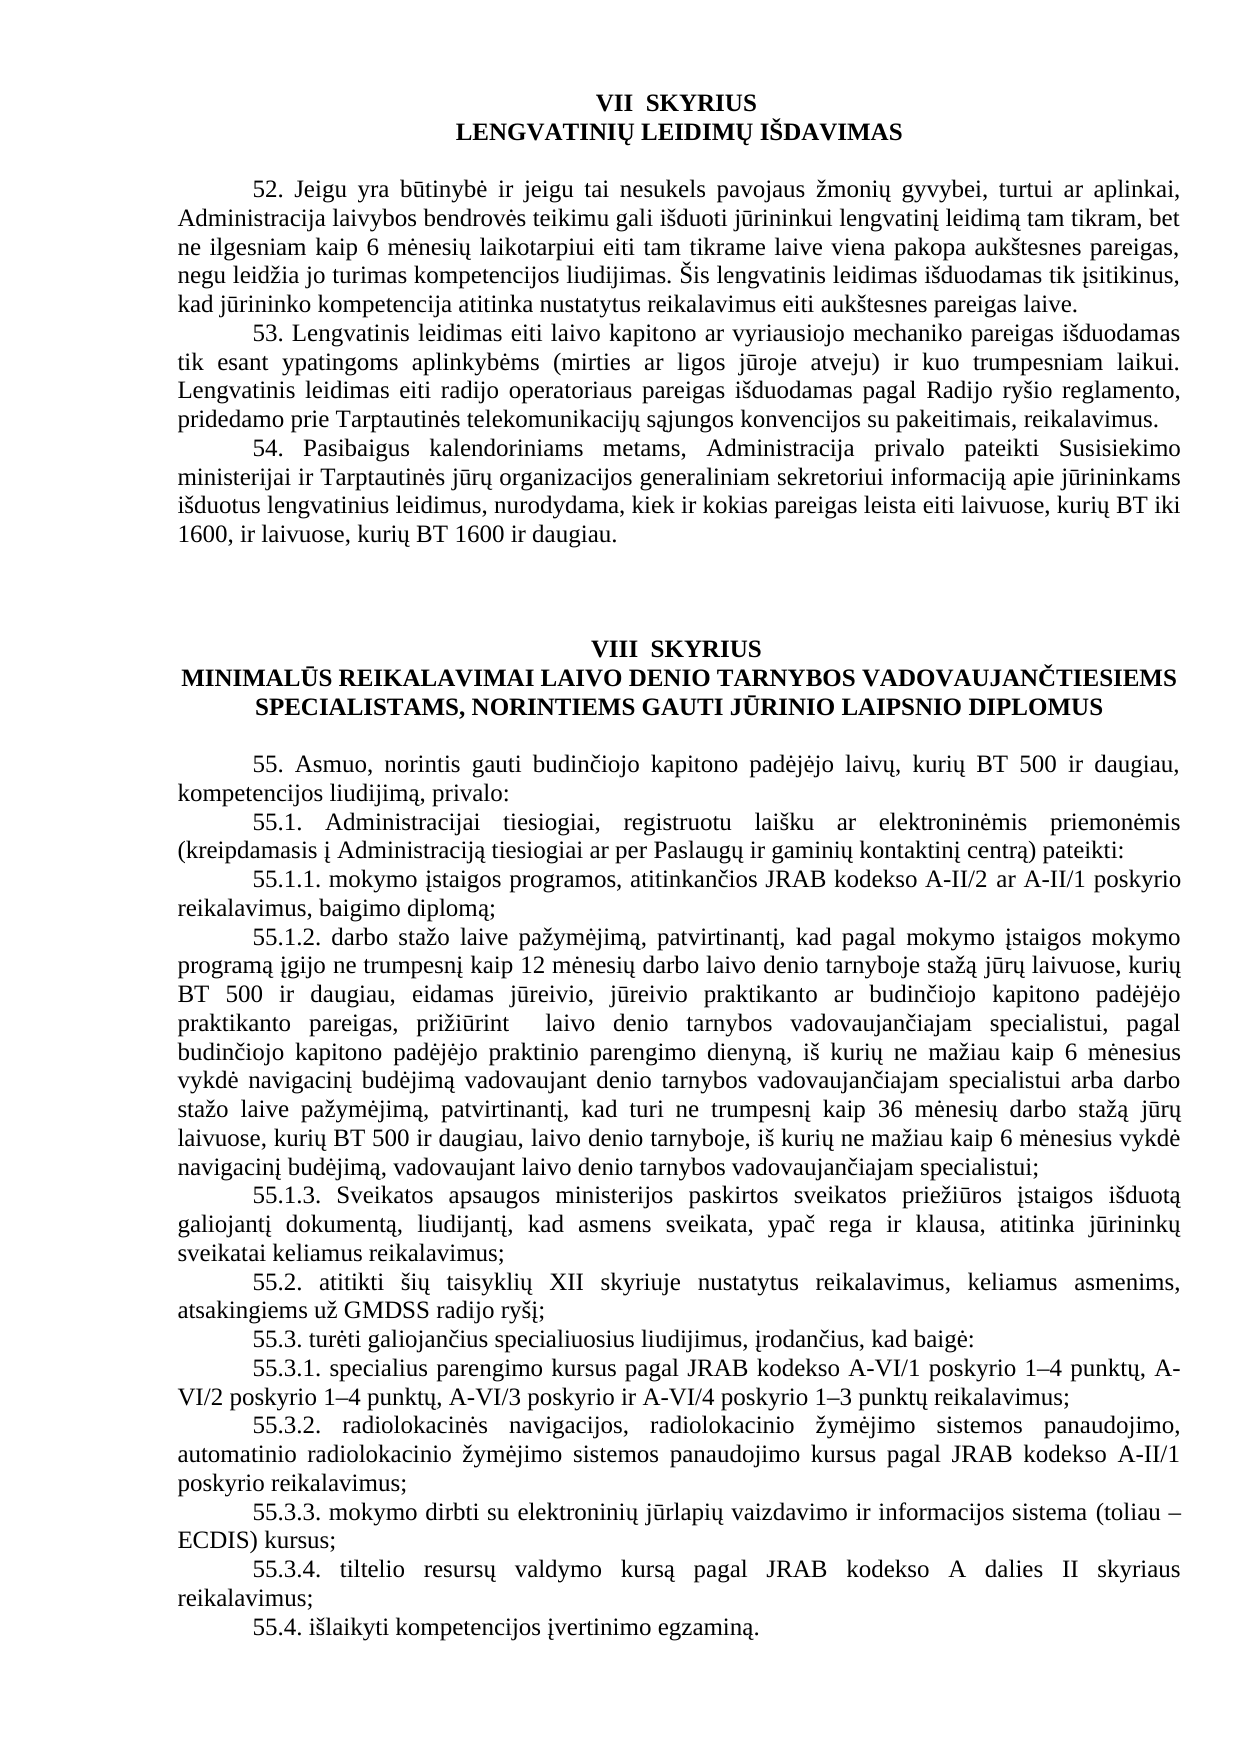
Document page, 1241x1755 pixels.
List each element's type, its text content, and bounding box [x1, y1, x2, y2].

text 55.1.2. darbo stažo laive pažymėjimą, patvirtinantį, kad pagal mokymo įstaigos mokymo programą įgijo ne trumpesnį kaip 12 mėnesių darbo laivo denio tarnyboje stažą jūrų laivuose, kurių BT 500 ir daugiau, eidamas jūreivio, jūreivio praktikanto ar budinčiojo kapitono padėjėjo praktikanto pareigas, prižiūrint laivo denio tarnybos vadovaujančiajam specialistui, pagal budinčiojo kapitono padėjėjo praktinio parengimo dienyną, iš kurių ne mažiau kaip 6 mėnesius vykdė navigacinį budėjimą vadovaujant denio tarnybos vadovaujančiajam specialistui arba darbo stažo laive pažymėjimą, patvirtinantį, kad turi ne trumpesnį kaip 36 mėnesių darbo stažą jūrų laivuose, kurių BT 500 ir daugiau, laivo denio tarnyboje, iš kurių ne mažiau kaip 6 mėnesius vykdė navigacinį budėjimą, vadovaujant laivo denio tarnybos vadovaujančiajam specialistui; [177, 922, 1181, 1180]
text LENGVATINIŲ LEIDIMŲ IŠDAVIMAS [177, 117, 1181, 145]
text 55.3.3. mokymo dirbti su elektroninių jūrlapių vaizdavimo ir informacijos sistema (toliau – ECDIS) kursus; [177, 1497, 1181, 1554]
text 55. Asmuo, norintis gauti budinčiojo kapitono padėjėjo laivų, kurių BT 500 ir daugiau, kompetencijos liudijimą, privalo: [177, 749, 1181, 807]
text 55.1.1. mokymo įstaigos programos, atitinkančios JRAB kodekso A-II/2 ar A-II/1 poskyrio reikalavimus, baigimo diplomą; [177, 864, 1181, 922]
text 52. Jeigu yra būtinybė ir jeigu tai nesukels pavojaus žmonių gyvybei, turtui ar aplinkai, Administracija laivybos bendrovės teikimu gali išduoti jūrininkui lengvatinį leidimą tam tikram, bet ne ilgesniam kaip 6 mėnesių laikotarpiui eiti tam tikrame laive viena pakopa aukštesnes pareigas, negu leidžia jo turimas kompetencijos liudijimas. Šis lengvatinis leidimas išduodamas tik įsitikinus, kad jūrininko kompetencija atitinka nustatytus reikalavimus eiti aukštesnes pareigas laive. [177, 174, 1181, 318]
text 55.1. Administracijai tiesiogiai, registruotu laišku ar elektroninėmis priemonėmis (kreipdamasis į Administraciją tiesiogiai ar per Paslaugų ir gaminių kontaktinį centrą) pateikti: [177, 807, 1181, 864]
text 55.2. atitikti šių taisyklių XII skyriuje nustatytus reikalavimus, keliamus asmenims, atsakingiems už GMDSS radijo ryšį; [177, 1267, 1181, 1324]
text 55.3.2. radiolokacinės navigacijos, radiolokacinio žymėjimo sistemos panaudojimo, automatinio radiolokacinio žymėjimo sistemos panaudojimo kursus pagal JRAB kodekso A-II/1 poskyrio reikalavimus; [177, 1410, 1181, 1497]
text VIII SKYRIUS [177, 634, 1181, 663]
text 55.4. išlaikyti kompetencijos įvertinimo egzaminą. [177, 1612, 1181, 1640]
text 55.1.3. Sveikatos apsaugos ministerijos paskirtos sveikatos priežiūros įstaigos išduotą galiojantį dokumentą, liudijantį, kad asmens sveikata, ypač rega ir klausa, atitinka jūrininkų sveikatai keliamus reikalavimus; [177, 1180, 1181, 1267]
text 54. Pasibaigus kalendoriniams metams, Administracija privalo pateikti Susisiekimo ministerijai ir Tarptautinės jūrų organizacijos generaliniam sekretoriui informaciją apie jūrininkams išduotus lengvatinius leidimus, nurodydama, kiek ir kokias pareigas leista eiti laivuose, kurių BT iki 1600, ir laivuose, kurių BT 1600 ir daugiau. [177, 433, 1181, 548]
text 55.3.4. tiltelio resursų valdymo kursą pagal JRAB kodekso A dalies II skyriaus reikalavimus; [177, 1554, 1181, 1612]
text VII SKYRIUS [177, 88, 1181, 117]
text MINIMALŪS REIKALAVIMAI LAIVO DENIO TARNYBOS VADOVAUJANČTIESIEMS SPECIALISTAMS, NORINTIEMS GAUTI JŪRINIO LAIPSNIO DIPLOMUS [177, 663, 1181, 720]
text 55.3. turėti galiojančius specialiuosius liudijimus, įrodančius, kad baigė: [177, 1324, 1181, 1353]
text 53. Lengvatinis leidimas eiti laivo kapitono ar vyriausiojo mechaniko pareigas išduodamas tik esant ypatingoms aplinkybėms (mirties ar ligos jūroje atveju) ir kuo trumpesniam laikui. Lengvatinis leidimas eiti radijo operatoriaus pareigas išduodamas pagal Radijo ryšio reglamento, pridedamo prie Tarptautinės telekomunikacijų sąjungos konvencijos su pakeitimais, reikalavimus. [177, 318, 1181, 433]
text 55.3.1. specialius parengimo kursus pagal JRAB kodekso A-VI/1 poskyrio 1–4 punktų, A-VI/2 poskyrio 1–4 punktų, A-VI/3 poskyrio ir A-VI/4 poskyrio 1–3 punktų reikalavimus; [177, 1353, 1181, 1410]
